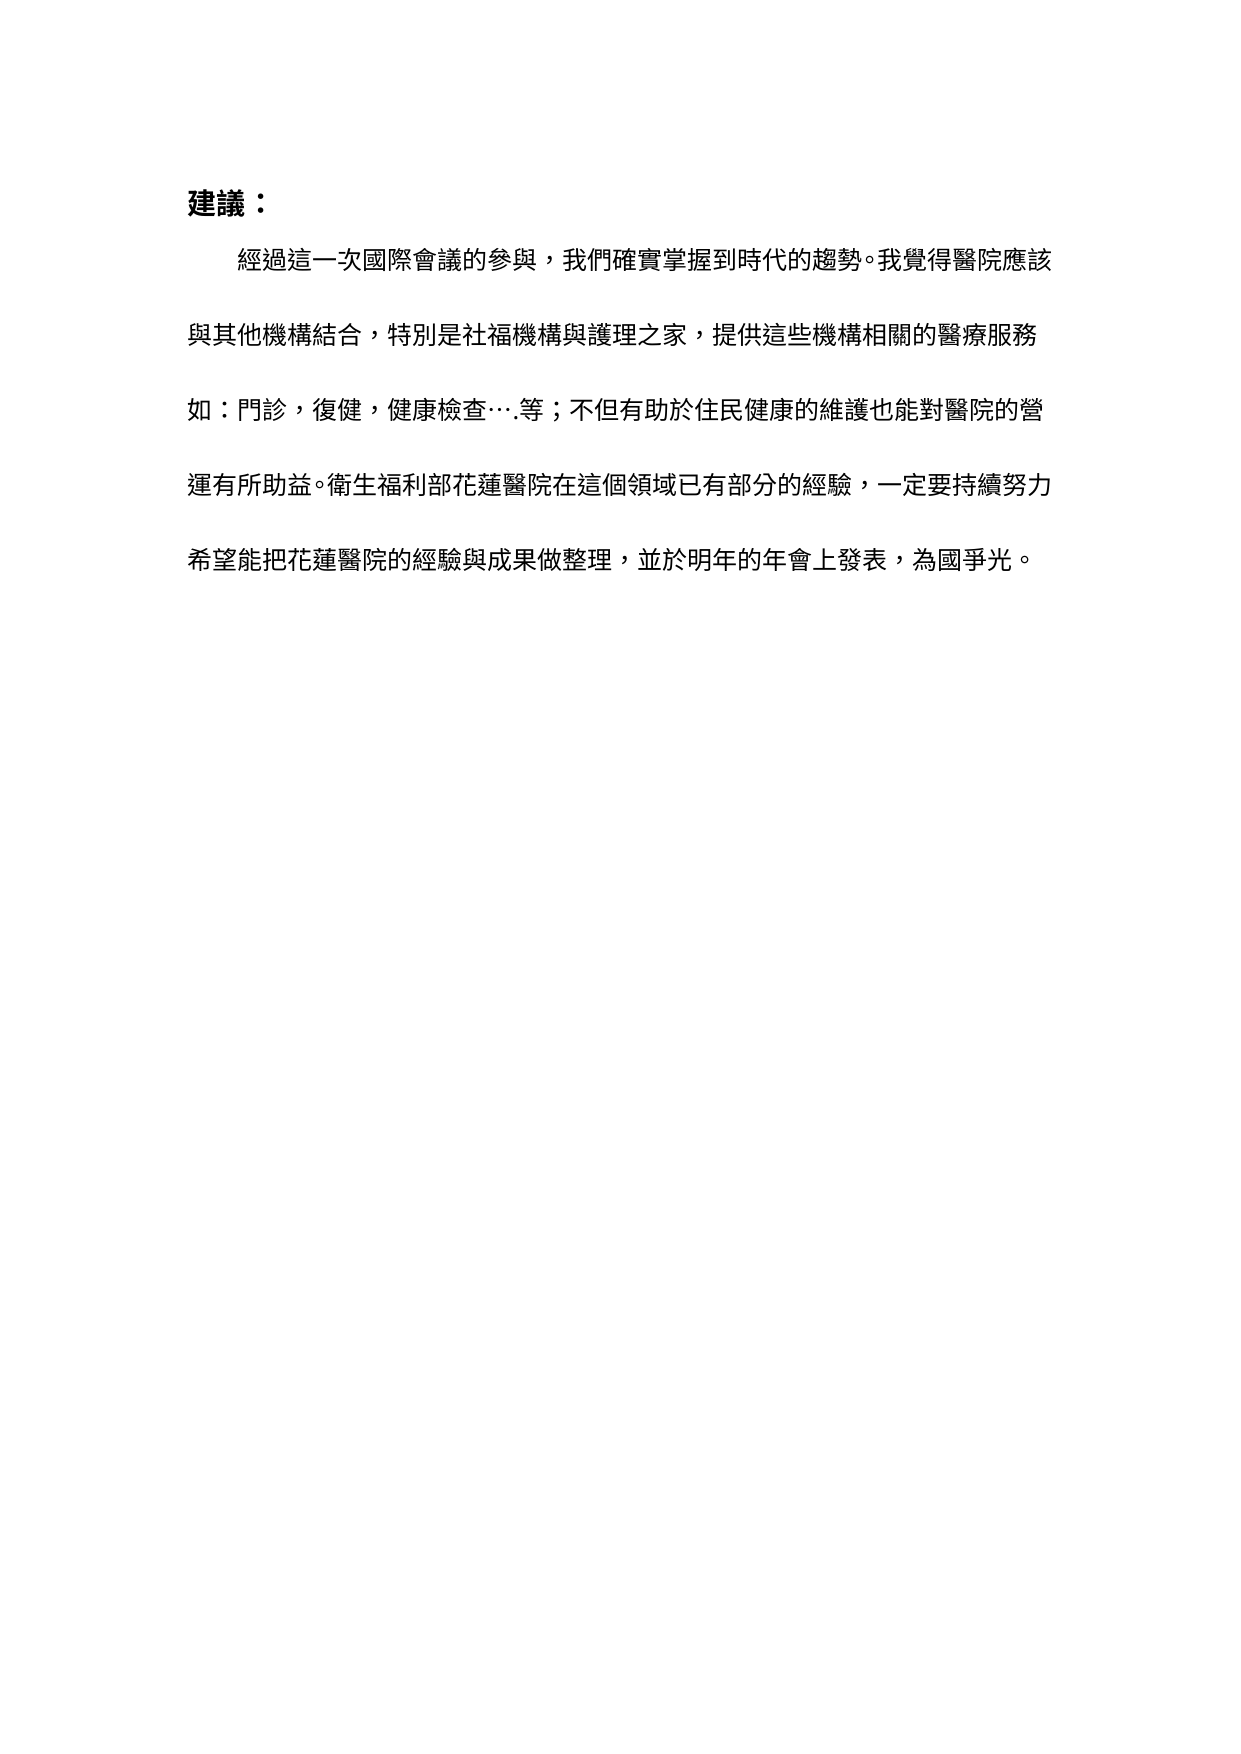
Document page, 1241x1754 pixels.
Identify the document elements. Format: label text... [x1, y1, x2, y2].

text 經過這一次國際會議的參與，我們確實掌握到時代的趨勢。我覺得醫院應該與其他機構結合，特別是社福機構與護理之家，提供這些機構相關的醫療服務如：門診，復健，健康檢查….等；不但有助於住民健康的維護也能對醫院的營運有所助益。衛生福利部花蓮醫院在這個領域已有部分的經驗，一定要持續努力。希望能把花蓮醫院的經驗與成果做整理，並於明年的年會上發表，為國爭光。 [187, 239, 1053, 577]
text 建議： [187, 164, 1053, 239]
